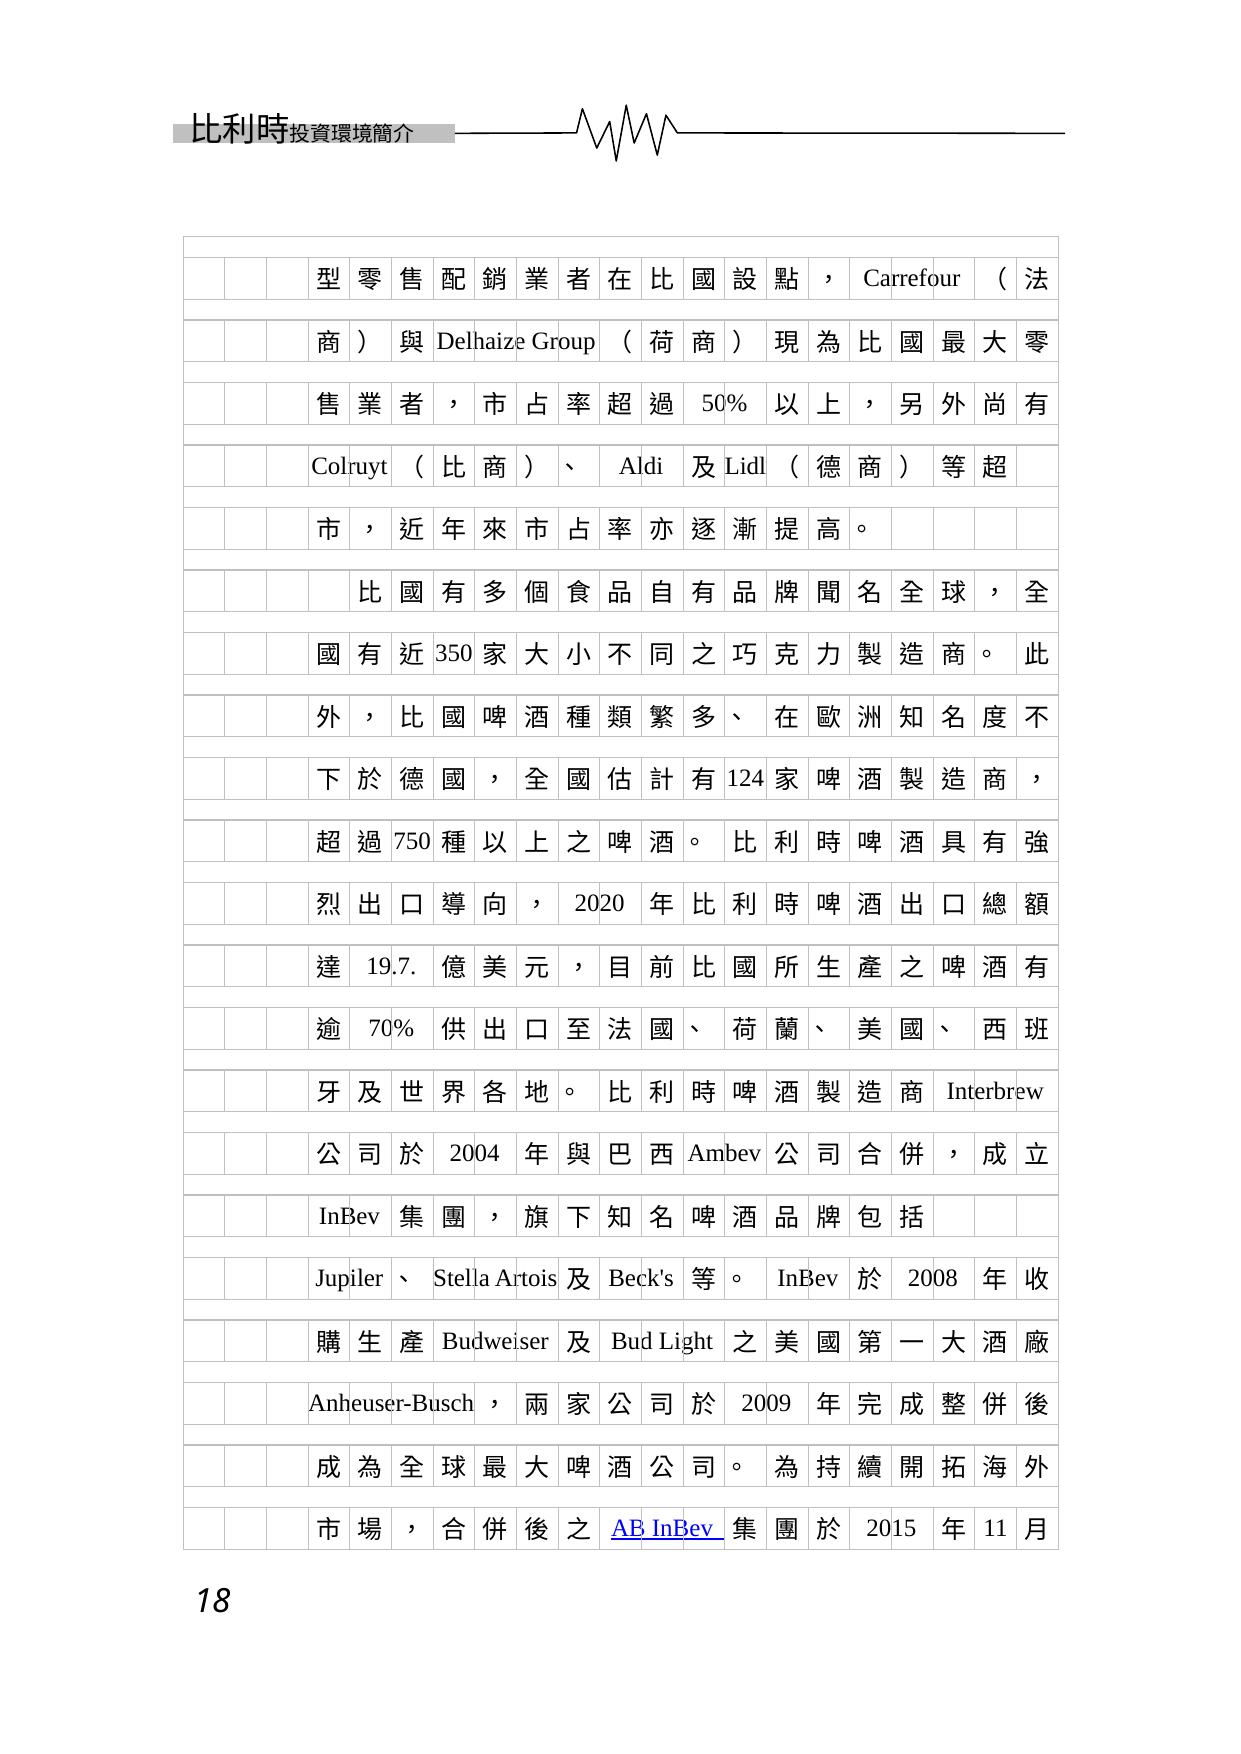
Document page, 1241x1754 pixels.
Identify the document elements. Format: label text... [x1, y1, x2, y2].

text 由於比國係歐盟主要食品加工出口國之一，吸引鄰近國家（如法國、德國等）大型零售配銷業者在比國設點，Carrefour（法商）與Delhaize Group（荷商）現為比國最大零售業者，市占率超過50%以上，另外尚有Colruyt（比商）、Aldi及Lidl（德商）等超市，近年來市占率亦逐漸提高。 [281, 487, 1058, 507]
text 比國有多個食品自有品牌聞名全球，全國有近350家大小不同之巧克力製造商。此外，比國啤酒種類繁多、在歐洲知名度不下於德國，全國估計有124家啤酒製造商，超過750種以上之啤酒。比利時啤酒具有強烈出口導向，2020年比利時啤酒出口總額達19.7.億美元，目前比國所生產之啤酒有逾70%供出口至法國、荷蘭、美國、西班牙及世界各地。比利時啤酒製造商Interbrew公司於2004年與巴西Ambev公司合併，成立InBev集團，旗下知名啤酒品牌包括Jupiler、Stella Artois及Beck's等。InBev於2008年收購生產Budweiser及Bud Light之美國第一大酒廠Anheuser-Busch，兩家公司於2009年完成整併後成為全球最大啤酒公司。為持續開拓海外市場，合併後之AB InBev集團於2015年11月再購併SABMiller公司，估計旗下啤酒產品全球市占率將達30%。 [281, 675, 1058, 694]
text 比國有多個食品自有品牌聞名全球，全國有近350家大小不同之巧克力製造商。此外，比國啤酒種類繁多、在歐洲知名度不下於德國，全國估計有124家啤酒製造商，超過750種以上之啤酒。比利時啤酒具有強烈出口導向，2020年比利時啤酒出口總額達19.7.億美元，目前比國所生產之啤酒有逾70%供出口至法國、荷蘭、美國、西班牙及世界各地。比利時啤酒製造商Interbrew公司於2004年與巴西Ambev公司合併，成立InBev集團，旗下知名啤酒品牌包括Jupiler、Stella Artois及Beck's等。InBev於2008年收購生產Budweiser及Bud Light之美國第一大酒廠Anheuser-Busch，兩家公司於2009年完成整併後成為全球最大啤酒公司。為持續開拓海外市場，合併後之AB InBev集團於2015年11月再購併SABMiller公司，估計旗下啤酒產品全球市占率將達30%。 [281, 925, 1058, 944]
text 比國有多個食品自有品牌聞名全球，全國有近350家大小不同之巧克力製造商。此外，比國啤酒種類繁多、在歐洲知名度不下於德國，全國估計有124家啤酒製造商，超過750種以上之啤酒。比利時啤酒具有強烈出口導向，2020年比利時啤酒出口總額達19.7.億美元，目前比國所生產之啤酒有逾70%供出口至法國、荷蘭、美國、西班牙及世界各地。比利時啤酒製造商Interbrew公司於2004年與巴西Ambev公司合併，成立InBev集團，旗下知名啤酒品牌包括Jupiler、Stella Artois及Beck's等。InBev於2008年收購生產Budweiser及Bud Light之美國第一大酒廠Anheuser-Busch，兩家公司於2009年完成整併後成為全球最大啤酒公司。為持續開拓海外市場，合併後之AB InBev集團於2015年11月再購併SABMiller公司，估計旗下啤酒產品全球市占率將達30%。 [281, 1112, 1058, 1132]
text 由於比國係歐盟主要食品加工出口國之一，吸引鄰近國家（如法國、德國等）大型零售配銷業者在比國設點，Carrefour（法商）與Delhaize Group（荷商）現為比國最大零售業者，市占率超過50%以上，另外尚有Colruyt（比商）、Aldi及Lidl（德商）等超市，近年來市占率亦逐漸提高。 [281, 237, 1058, 257]
text 由於比國係歐盟主要食品加工出口國之一，吸引鄰近國家（如法國、德國等）大型零售配銷業者在比國設點，Carrefour（法商）與Delhaize Group（荷商）現為比國最大零售業者，市占率超過50%以上，另外尚有Colruyt（比商）、Aldi及Lidl（德商）等超市，近年來市占率亦逐漸提高。 [281, 362, 1058, 382]
text 比國有多個食品自有品牌聞名全球，全國有近350家大小不同之巧克力製造商。此外，比國啤酒種類繁多、在歐洲知名度不下於德國，全國估計有124家啤酒製造商，超過750種以上之啤酒。比利時啤酒具有強烈出口導向，2020年比利時啤酒出口總額達19.7.億美元，目前比國所生產之啤酒有逾70%供出口至法國、荷蘭、美國、西班牙及世界各地。比利時啤酒製造商Interbrew公司於2004年與巴西Ambev公司合併，成立InBev集團，旗下知名啤酒品牌包括Jupiler、Stella Artois及Beck's等。InBev於2008年收購生產Budweiser及Bud Light之美國第一大酒廠Anheuser-Busch，兩家公司於2009年完成整併後成為全球最大啤酒公司。為持續開拓海外市場，合併後之AB InBev集團於2015年11月再購併SABMiller公司，估計旗下啤酒產品全球市占率將達30%。 [281, 1050, 1058, 1069]
text 比國有多個食品自有品牌聞名全球，全國有近350家大小不同之巧克力製造商。此外，比國啤酒種類繁多、在歐洲知名度不下於德國，全國估計有124家啤酒製造商，超過750種以上之啤酒。比利時啤酒具有強烈出口導向，2020年比利時啤酒出口總額達19.7.億美元，目前比國所生產之啤酒有逾70%供出口至法國、荷蘭、美國、西班牙及世界各地。比利時啤酒製造商Interbrew公司於2004年與巴西Ambev公司合併，成立InBev集團，旗下知名啤酒品牌包括Jupiler、Stella Artois及Beck's等。InBev於2008年收購生產Budweiser及Bud Light之美國第一大酒廠Anheuser-Busch，兩家公司於2009年完成整併後成為全球最大啤酒公司。為持續開拓海外市場，合併後之AB InBev集團於2015年11月再購併SABMiller公司，估計旗下啤酒產品全球市占率將達30%。 [281, 1175, 1058, 1194]
text 比國有多個食品自有品牌聞名全球，全國有近350家大小不同之巧克力製造商。此外，比國啤酒種類繁多、在歐洲知名度不下於德國，全國估計有124家啤酒製造商，超過750種以上之啤酒。比利時啤酒具有強烈出口導向，2020年比利時啤酒出口總額達19.7.億美元，目前比國所生產之啤酒有逾70%供出口至法國、荷蘭、美國、西班牙及世界各地。比利時啤酒製造商Interbrew公司於2004年與巴西Ambev公司合併，成立InBev集團，旗下知名啤酒品牌包括Jupiler、Stella Artois及Beck's等。InBev於2008年收購生產Budweiser及Bud Light之美國第一大酒廠Anheuser-Busch，兩家公司於2009年完成整併後成為全球最大啤酒公司。為持續開拓海外市場，合併後之AB InBev集團於2015年11月再購併SABMiller公司，估計旗下啤酒產品全球市占率將達30%。 [281, 800, 1058, 819]
text 比國有多個食品自有品牌聞名全球，全國有近350家大小不同之巧克力製造商。此外，比國啤酒種類繁多、在歐洲知名度不下於德國，全國估計有124家啤酒製造商，超過750種以上之啤酒。比利時啤酒具有強烈出口導向，2020年比利時啤酒出口總額達19.7.億美元，目前比國所生產之啤酒有逾70%供出口至法國、荷蘭、美國、西班牙及世界各地。比利時啤酒製造商Interbrew公司於2004年與巴西Ambev公司合併，成立InBev集團，旗下知名啤酒品牌包括Jupiler、Stella Artois及Beck's等。InBev於2008年收購生產Budweiser及Bud Light之美國第一大酒廠Anheuser-Busch，兩家公司於2009年完成整併後成為全球最大啤酒公司。為持續開拓海外市場，合併後之AB InBev集團於2015年11月再購併SABMiller公司，估計旗下啤酒產品全球市占率將達30%。 [281, 862, 1058, 882]
text 比國有多個食品自有品牌聞名全球，全國有近350家大小不同之巧克力製造商。此外，比國啤酒種類繁多、在歐洲知名度不下於德國，全國估計有124家啤酒製造商，超過750種以上之啤酒。比利時啤酒具有強烈出口導向，2020年比利時啤酒出口總額達19.7.億美元，目前比國所生產之啤酒有逾70%供出口至法國、荷蘭、美國、西班牙及世界各地。比利時啤酒製造商Interbrew公司於2004年與巴西Ambev公司合併，成立InBev集團，旗下知名啤酒品牌包括Jupiler、Stella Artois及Beck's等。InBev於2008年收購生產Budweiser及Bud Light之美國第一大酒廠Anheuser-Busch，兩家公司於2009年完成整併後成為全球最大啤酒公司。為持續開拓海外市場，合併後之AB InBev集團於2015年11月再購併SABMiller公司，估計旗下啤酒產品全球市占率將達30%。 [281, 987, 1058, 1007]
text 由於比國係歐盟主要食品加工出口國之一，吸引鄰近國家（如法國、德國等）大型零售配銷業者在比國設點，Carrefour（法商）與Delhaize Group（荷商）現為比國最大零售業者，市占率超過50%以上，另外尚有Colruyt（比商）、Aldi及Lidl（德商）等超市，近年來市占率亦逐漸提高。 [281, 300, 1058, 319]
text 比國有多個食品自有品牌聞名全球，全國有近350家大小不同之巧克力製造商。此外，比國啤酒種類繁多、在歐洲知名度不下於德國，全國估計有124家啤酒製造商，超過750種以上之啤酒。比利時啤酒具有強烈出口導向，2020年比利時啤酒出口總額達19.7.億美元，目前比國所生產之啤酒有逾70%供出口至法國、荷蘭、美國、西班牙及世界各地。比利時啤酒製造商Interbrew公司於2004年與巴西Ambev公司合併，成立InBev集團，旗下知名啤酒品牌包括Jupiler、Stella Artois及Beck's等。InBev於2008年收購生產Budweiser及Bud Light之美國第一大酒廠Anheuser-Busch，兩家公司於2009年完成整併後成為全球最大啤酒公司。為持續開拓海外市場，合併後之AB InBev集團於2015年11月再購併SABMiller公司，估計旗下啤酒產品全球市占率將達30%。 [281, 1300, 1058, 1319]
text 比國有多個食品自有品牌聞名全球，全國有近350家大小不同之巧克力製造商。此外，比國啤酒種類繁多、在歐洲知名度不下於德國，全國估計有124家啤酒製造商，超過750種以上之啤酒。比利時啤酒具有強烈出口導向，2020年比利時啤酒出口總額達19.7.億美元，目前比國所生產之啤酒有逾70%供出口至法國、荷蘭、美國、西班牙及世界各地。比利時啤酒製造商Interbrew公司於2004年與巴西Ambev公司合併，成立InBev集團，旗下知名啤酒品牌包括Jupiler、Stella Artois及Beck's等。InBev於2008年收購生產Budweiser及Bud Light之美國第一大酒廠Anheuser-Busch，兩家公司於2009年完成整併後成為全球最大啤酒公司。為持續開拓海外市場，合併後之AB InBev集團於2015年11月再購併SABMiller公司，估計旗下啤酒產品全球市占率將達30%。 [281, 1362, 1058, 1382]
text 比國有多個食品自有品牌聞名全球，全國有近350家大小不同之巧克力製造商。此外，比國啤酒種類繁多、在歐洲知名度不下於德國，全國估計有124家啤酒製造商，超過750種以上之啤酒。比利時啤酒具有強烈出口導向，2020年比利時啤酒出口總額達19.7.億美元，目前比國所生產之啤酒有逾70%供出口至法國、荷蘭、美國、西班牙及世界各地。比利時啤酒製造商Interbrew公司於2004年與巴西Ambev公司合併，成立InBev集團，旗下知名啤酒品牌包括Jupiler、Stella Artois及Beck's等。InBev於2008年收購生產Budweiser及Bud Light之美國第一大酒廠Anheuser-Busch，兩家公司於2009年完成整併後成為全球最大啤酒公司。為持續開拓海外市場，合併後之AB InBev集團於2015年11月再購併SABMiller公司，估計旗下啤酒產品全球市占率將達30%。 [281, 612, 1058, 632]
text 比國有多個食品自有品牌聞名全球，全國有近350家大小不同之巧克力製造商。此外，比國啤酒種類繁多、在歐洲知名度不下於德國，全國估計有124家啤酒製造商，超過750種以上之啤酒。比利時啤酒具有強烈出口導向，2020年比利時啤酒出口總額達19.7.億美元，目前比國所生產之啤酒有逾70%供出口至法國、荷蘭、美國、西班牙及世界各地。比利時啤酒製造商Interbrew公司於2004年與巴西Ambev公司合併，成立InBev集團，旗下知名啤酒品牌包括Jupiler、Stella Artois及Beck's等。InBev於2008年收購生產Budweiser及Bud Light之美國第一大酒廠Anheuser-Busch，兩家公司於2009年完成整併後成為全球最大啤酒公司。為持續開拓海外市場，合併後之AB InBev集團於2015年11月再購併SABMiller公司，估計旗下啤酒產品全球市占率將達30%。 [281, 1237, 1058, 1257]
text 比國有多個食品自有品牌聞名全球，全國有近350家大小不同之巧克力製造商。此外，比國啤酒種類繁多、在歐洲知名度不下於德國，全國估計有124家啤酒製造商，超過750種以上之啤酒。比利時啤酒具有強烈出口導向，2020年比利時啤酒出口總額達19.7.億美元，目前比國所生產之啤酒有逾70%供出口至法國、荷蘭、美國、西班牙及世界各地。比利時啤酒製造商Interbrew公司於2004年與巴西Ambev公司合併，成立InBev集團，旗下知名啤酒品牌包括Jupiler、Stella Artois及Beck's等。InBev於2008年收購生產Budweiser及Bud Light之美國第一大酒廠Anheuser-Busch，兩家公司於2009年完成整併後成為全球最大啤酒公司。為持續開拓海外市場，合併後之AB InBev集團於2015年11月再購併SABMiller公司，估計旗下啤酒產品全球市占率將達30%。 [281, 737, 1058, 757]
text 比國有多個食品自有品牌聞名全球，全國有近350家大小不同之巧克力製造商。此外，比國啤酒種類繁多、在歐洲知名度不下於德國，全國估計有124家啤酒製造商，超過750種以上之啤酒。比利時啤酒具有強烈出口導向，2020年比利時啤酒出口總額達19.7.億美元，目前比國所生產之啤酒有逾70%供出口至法國、荷蘭、美國、西班牙及世界各地。比利時啤酒製造商Interbrew公司於2004年與巴西Ambev公司合併，成立InBev集團，旗下知名啤酒品牌包括Jupiler、Stella Artois及Beck's等。InBev於2008年收購生產Budweiser及Bud Light之美國第一大酒廠Anheuser-Busch，兩家公司於2009年完成整併後成為全球最大啤酒公司。為持續開拓海外市場，合併後之AB InBev集團於2015年11月再購併SABMiller公司，估計旗下啤酒產品全球市占率將達30%。 [281, 1487, 1058, 1507]
text 比國有多個食品自有品牌聞名全球，全國有近350家大小不同之巧克力製造商。此外，比國啤酒種類繁多、在歐洲知名度不下於德國，全國估計有124家啤酒製造商，超過750種以上之啤酒。比利時啤酒具有強烈出口導向，2020年比利時啤酒出口總額達19.7.億美元，目前比國所生產之啤酒有逾70%供出口至法國、荷蘭、美國、西班牙及世界各地。比利時啤酒製造商Interbrew公司於2004年與巴西Ambev公司合併，成立InBev集團，旗下知名啤酒品牌包括Jupiler、Stella Artois及Beck's等。InBev於2008年收購生產Budweiser及Bud Light之美國第一大酒廠Anheuser-Busch，兩家公司於2009年完成整併後成為全球最大啤酒公司。為持續開拓海外市場，合併後之AB InBev集團於2015年11月再購併SABMiller公司，估計旗下啤酒產品全球市占率將達30%。 [281, 550, 1058, 569]
text 由於比國係歐盟主要食品加工出口國之一，吸引鄰近國家（如法國、德國等）大型零售配銷業者在比國設點，Carrefour（法商）與Delhaize Group（荷商）現為比國最大零售業者，市占率超過50%以上，另外尚有Colruyt（比商）、Aldi及Lidl（德商）等超市，近年來市占率亦逐漸提高。 [281, 425, 1058, 444]
text 比國有多個食品自有品牌聞名全球，全國有近350家大小不同之巧克力製造商。此外，比國啤酒種類繁多、在歐洲知名度不下於德國，全國估計有124家啤酒製造商，超過750種以上之啤酒。比利時啤酒具有強烈出口導向，2020年比利時啤酒出口總額達19.7.億美元，目前比國所生產之啤酒有逾70%供出口至法國、荷蘭、美國、西班牙及世界各地。比利時啤酒製造商Interbrew公司於2004年與巴西Ambev公司合併，成立InBev集團，旗下知名啤酒品牌包括Jupiler、Stella Artois及Beck's等。InBev於2008年收購生產Budweiser及Bud Light之美國第一大酒廠Anheuser-Busch，兩家公司於2009年完成整併後成為全球最大啤酒公司。為持續開拓海外市場，合併後之AB InBev集團於2015年11月再購併SABMiller公司，估計旗下啤酒產品全球市占率將達30%。 [281, 1425, 1058, 1444]
